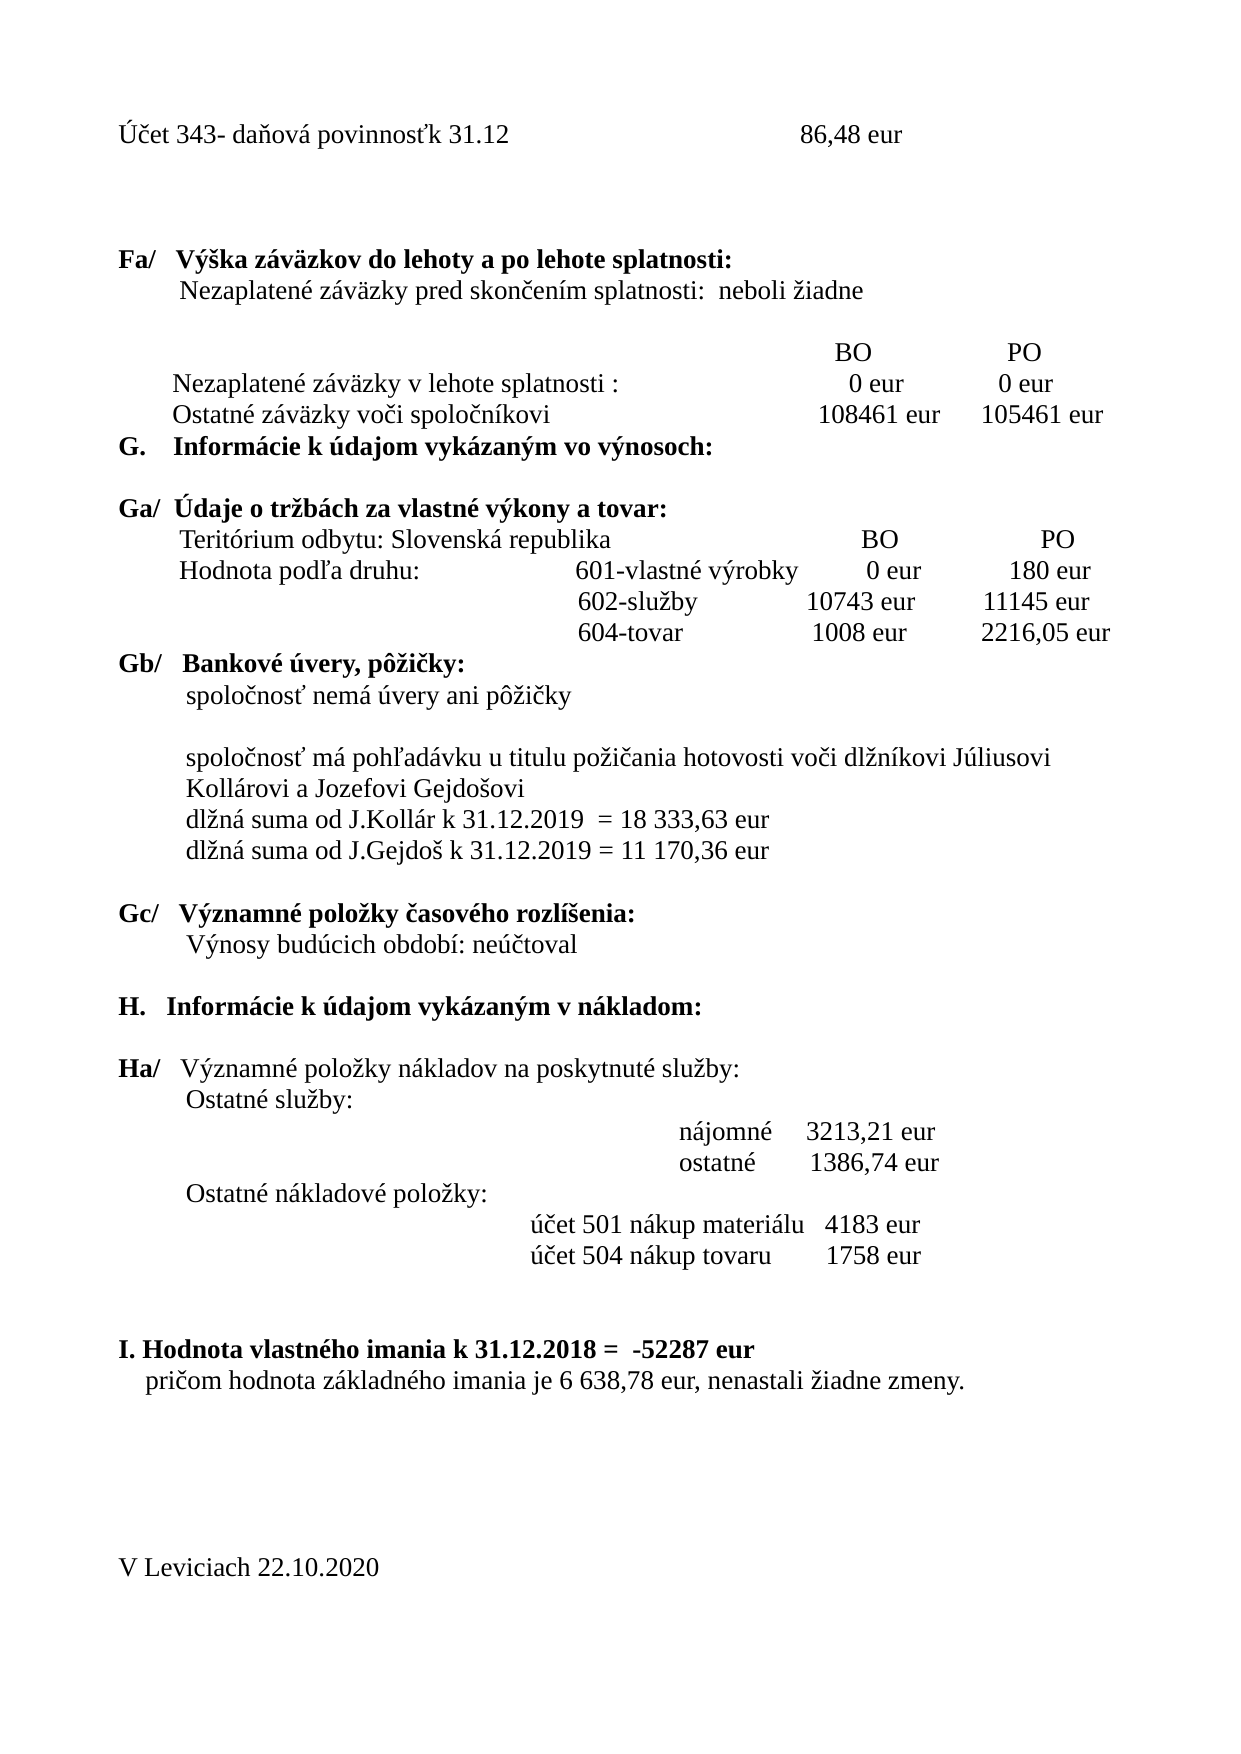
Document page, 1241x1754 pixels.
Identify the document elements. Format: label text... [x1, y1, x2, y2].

text H. Informácie k údajom vykázaným v nákladom: [118, 990, 1122, 1021]
text pričom hodnota základného imania je 6 638,78 eur, nenastali žiadne zmeny. [118, 1364, 1122, 1395]
text Gb/ Bankové úvery, pôžičky: [118, 648, 1122, 679]
text BO PO [118, 336, 1122, 367]
text spoločnosť má pohľadávku u titulu požičania hotovosti voči dlžníkovi Júliusovi [118, 741, 1122, 772]
text dlžná suma od J.Kollár k 31.12.2019 = 18 333,63 eur [118, 803, 1122, 834]
text účet 501 nákup materiálu 4183 eur [118, 1208, 1122, 1239]
text Nezaplatené záväzky pred skončením splatnosti: neboli žiadne [118, 274, 1122, 305]
text nájomné 3213,21 eur [118, 1115, 1122, 1146]
text Ostatné záväzky voči spoločníkovi 108461 eur 105461 eur [118, 398, 1122, 429]
text Ga/ Údaje o tržbách za vlastné výkony a tovar: [118, 492, 1122, 523]
text V Leviciach 22.10.2020 [118, 1551, 1122, 1582]
text 602-služby 10743 eur 11145 eur [118, 585, 1122, 616]
text I. Hodnota vlastného imania k 31.12.2018 = -52287 eur [118, 1333, 1122, 1364]
text Účet 343- daňová povinnosťk 31.12 86,48 eur [118, 118, 1122, 149]
text Ostatné služby: [118, 1084, 1122, 1115]
text Výnosy budúcich období: neúčtoval [118, 928, 1122, 959]
text Fa/ Výška záväzkov do lehoty a po lehote splatnosti: [118, 243, 1122, 274]
text dlžná suma od J.Gejdoš k 31.12.2019 = 11 170,36 eur [118, 834, 1122, 866]
text spoločnosť nemá úvery ani pôžičky [118, 679, 1122, 710]
text Ha/ Významné položky nákladov na poskytnuté služby: [118, 1052, 1122, 1084]
text Kollárovi a Jozefovi Gejdošovi [118, 772, 1122, 803]
text ostatné 1386,74 eur [118, 1146, 1122, 1177]
text Hodnota podľa druhu: 601-vlastné výrobky 0 eur 180 eur [118, 554, 1122, 585]
text Ostatné nákladové položky: [118, 1177, 1122, 1208]
text Gc/ Významné položky časového rozlíšenia: [118, 897, 1122, 928]
text Teritórium odbytu: Slovenská republika BO PO [118, 523, 1122, 554]
text G. Informácie k údajom vykázaným vo výnosoch: [118, 429, 1122, 461]
text Nezaplatené záväzky v lehote splatnosti : 0 eur 0 eur [118, 367, 1122, 398]
text 604-tovar 1008 eur 2216,05 eur [118, 616, 1122, 648]
text účet 504 nákup tovaru 1758 eur [118, 1239, 1122, 1271]
